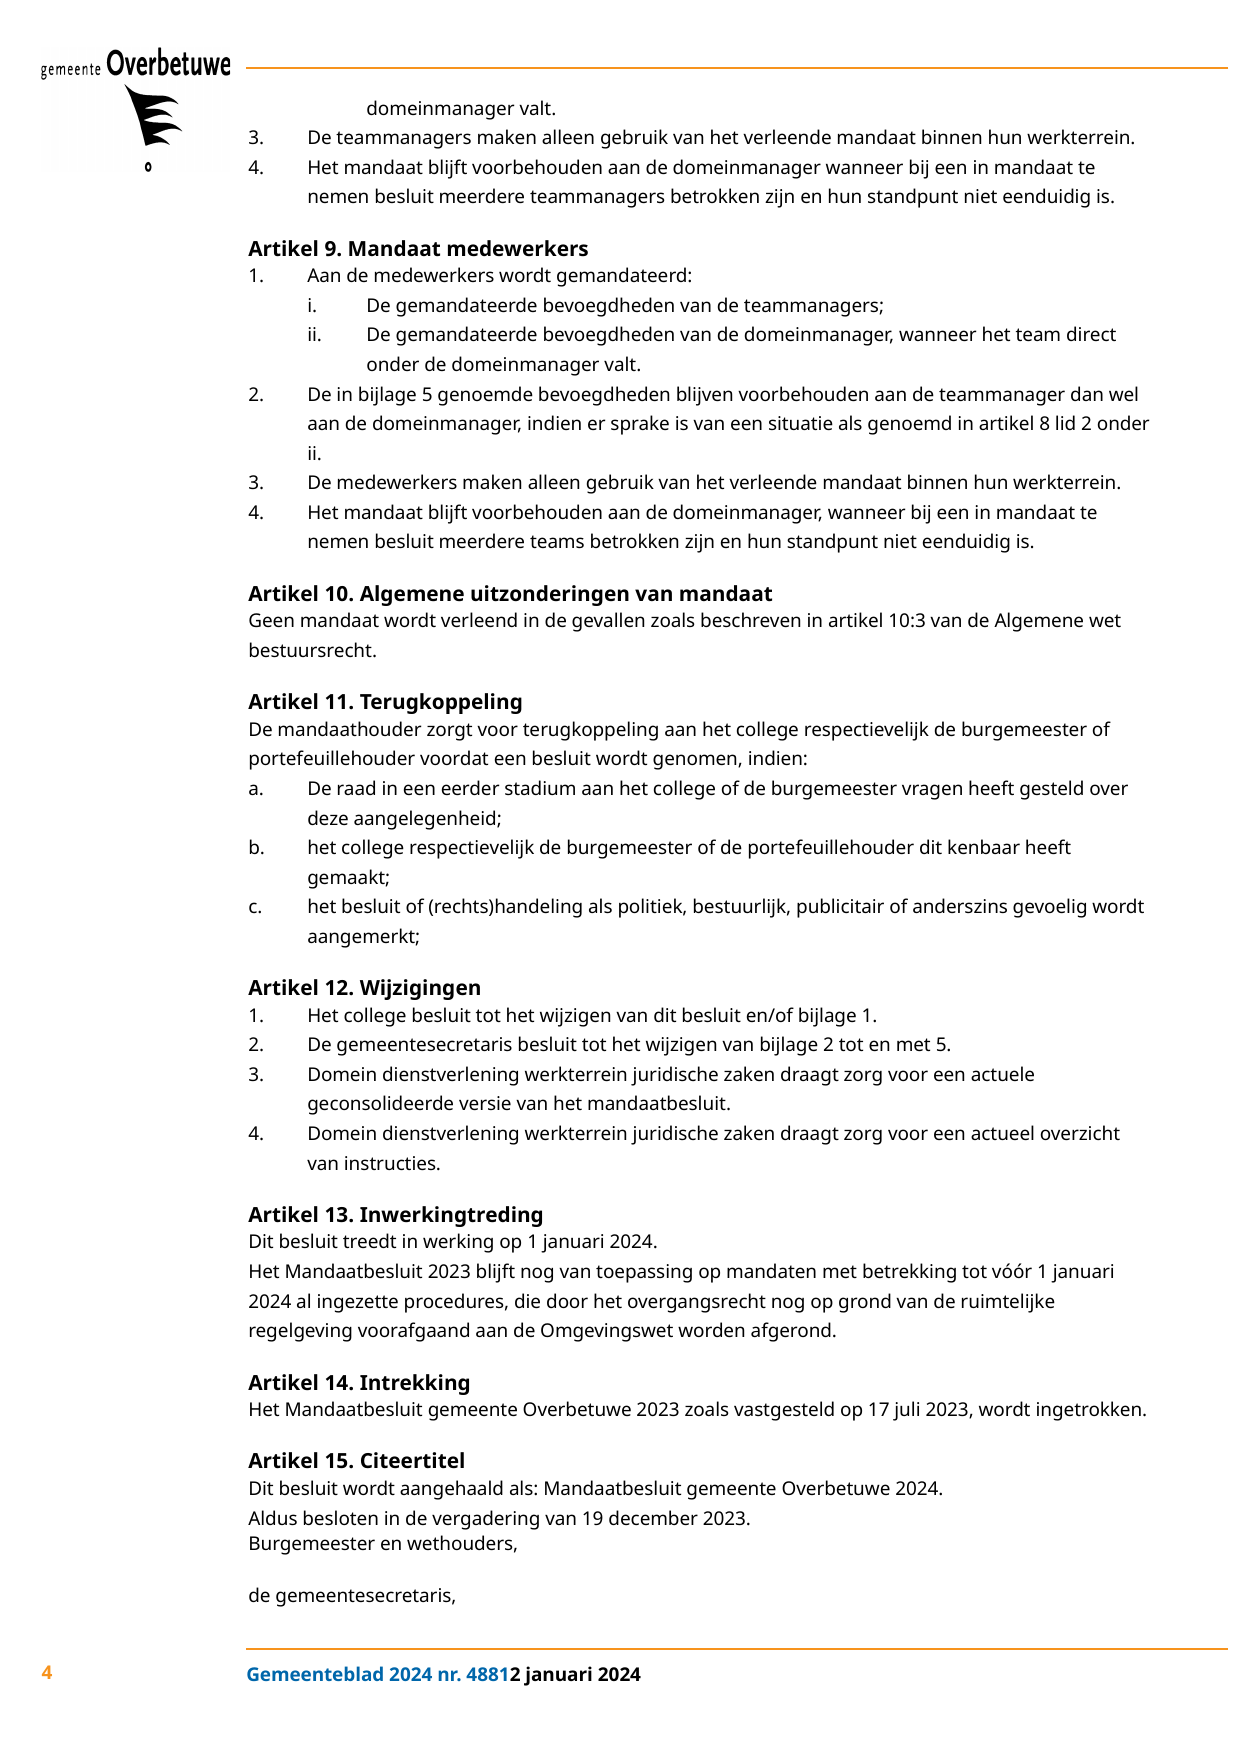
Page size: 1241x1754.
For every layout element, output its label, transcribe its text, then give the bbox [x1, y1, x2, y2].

text Het Mandaatbesluit 2023 blijft nog van toepassing op mandaten met betrekking tot vóór 1 januari 2024 al ingezette procedures, die door het overgangsrecht nog op grond van de ruimtelijke regelgeving voorafgaand aan de Omgevingswet worden afgerond. [248, 1258, 1152, 1343]
text Artikel 15. Citeertitel [248, 1447, 1152, 1475]
text Artikel 14. Intrekking [248, 1368, 1152, 1396]
text de gemeentesecretaris, [248, 1582, 1152, 1608]
text Burgemeester en wethouders, [248, 1530, 1152, 1556]
picture [41, 47, 231, 172]
list Domein dienstverlening werkterrein juridische zaken draagt zorg voor een actuele geconsolideerde versie van het mandaatbesluit. [248, 1061, 1152, 1116]
text Artikel 13. Inwerkingtreding [248, 1200, 1152, 1229]
text Artikel 9. Mandaat medewerkers [248, 234, 1152, 262]
text Geen mandaat wordt verleend in de gevallen zoals beschreven in artikel 10:3 van de Algemene wet bestuursrecht. [248, 607, 1152, 663]
list het college respectievelijk de burgemeester of de portefeuillehouder dit kenbaar heeft gemaakt; [248, 834, 1152, 889]
list De raad in een eerder stadium aan het college of de burgemeester vragen heeft gesteld over deze aangelegenheid; [248, 775, 1152, 830]
list domeinmanager valt. [307, 95, 1152, 121]
list Aan de medewerkers wordt gemandateerd: [248, 262, 1152, 288]
list De gemandateerde bevoegdheden van de domeinmanager, wanneer het team direct onder de domeinmanager valt. [307, 322, 1152, 377]
list Het mandaat blijft voorbehouden aan de domeinmanager, wanneer bij een in mandaat te nemen besluit meerdere teams betrokken zijn en hun standpunt niet eenduidig is. [248, 499, 1152, 554]
text Artikel 10. Algemene uitzonderingen van mandaat [248, 579, 1152, 607]
list Domein dienstverlening werkterrein juridische zaken draagt zorg voor een actueel overzicht van instructies. [248, 1120, 1152, 1176]
list Het college besluit tot het wijzigen van dit besluit en/of bijlage 1. [248, 1002, 1152, 1028]
text De mandaathouder zorgt voor terugkoppeling aan het college respectievelijk de burgemeester of portefeuillehouder voordat een besluit wordt genomen, indien: [248, 716, 1152, 771]
list De medewerkers maken alleen gebruik van het verleende mandaat binnen hun werkterrein. [248, 469, 1152, 495]
text Artikel 11. Terugkoppeling [248, 687, 1152, 716]
text Dit besluit wordt aangehaald als: Mandaatbesluit gemeente Overbetuwe 2024. [248, 1475, 1152, 1501]
list De gemeentesecretaris besluit tot het wijzigen van bijlage 2 tot en met 5. [248, 1031, 1152, 1057]
list De teammanagers maken alleen gebruik van het verleende mandaat binnen hun werkterrein. [248, 124, 1152, 150]
list het besluit of (rechts)handeling als politiek, bestuurlijk, publicitair of anderszins gevoelig wordt aangemerkt; [248, 893, 1152, 949]
text Het Mandaatbesluit gemeente Overbetuwe 2023 zoals vastgesteld op 17 juli 2023, wordt ingetrokken. [248, 1396, 1152, 1422]
text Aldus besloten in de vergadering van 19 december 2023. [248, 1505, 1152, 1530]
list Het mandaat blijft voorbehouden aan de domeinmanager wanneer bij een in mandaat te nemen besluit meerdere teammanagers betrokken zijn en hun standpunt niet eenduidig is. [248, 154, 1152, 209]
text Artikel 12. Wijzigingen [248, 973, 1152, 1002]
list De in bijlage 5 genoemde bevoegdheden blijven voorbehouden aan de teammanager dan wel aan de domeinmanager, indien er sprake is van een situatie als genoemd in artikel 8 lid 2 onder ii. [248, 381, 1152, 466]
list De gemandateerde bevoegdheden van de teammanagers; [307, 292, 1152, 318]
text Dit besluit treedt in werking op 1 januari 2024. [248, 1229, 1152, 1254]
